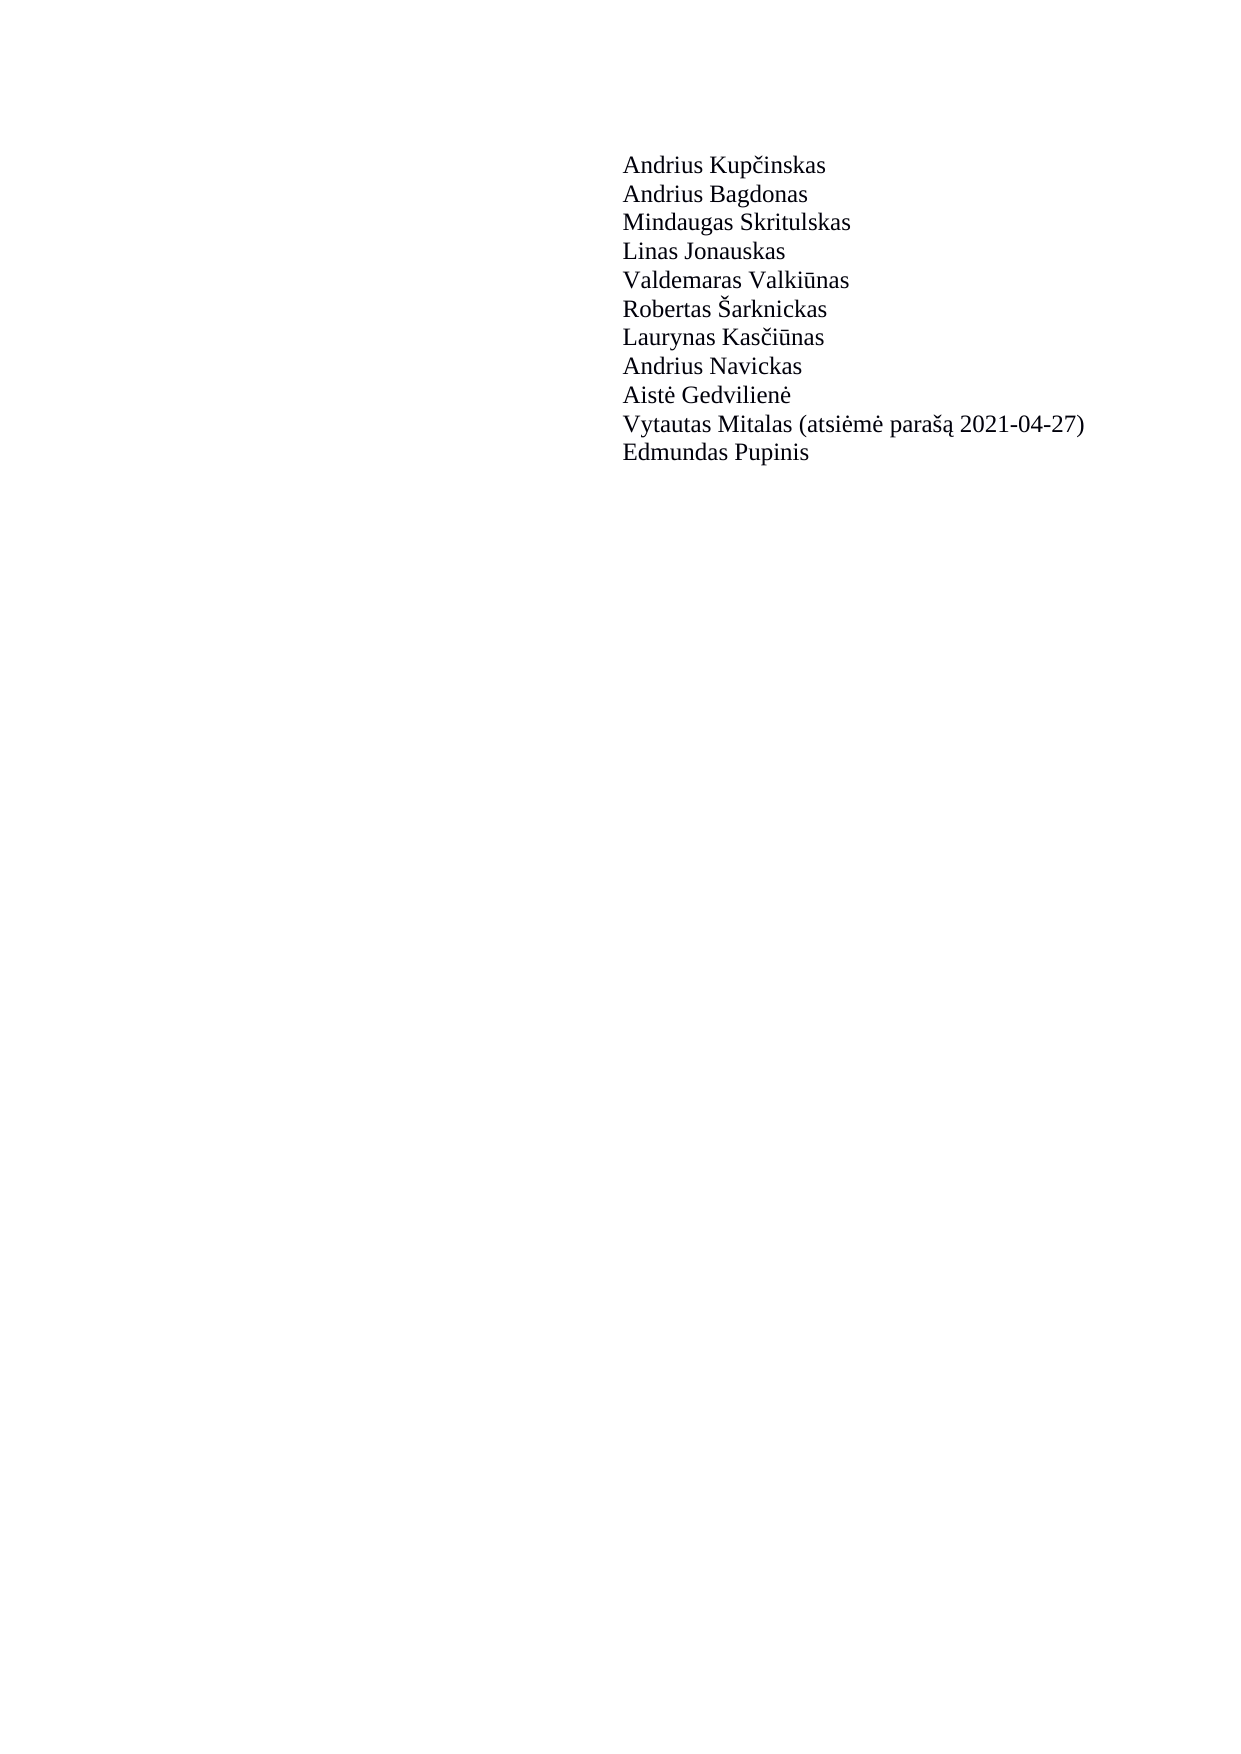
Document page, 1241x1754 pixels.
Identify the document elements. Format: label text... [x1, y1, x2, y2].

text Valdemaras Valkiūnas [622, 265, 1090, 294]
text Edmundas Pupinis [622, 437, 1090, 466]
text Andrius Bagdonas [622, 179, 1090, 207]
text Vytautas Mitalas (atsiėmė parašą 2021-04-27) [622, 409, 1090, 437]
text Robertas Šarknickas [622, 294, 1090, 322]
text Mindaugas Skritulskas [622, 207, 1090, 236]
text Andrius Kupčinskas [622, 150, 1090, 179]
text Andrius Navickas [622, 351, 1090, 380]
text Laurynas Kasčiūnas [622, 322, 1090, 351]
text Linas Jonauskas [622, 236, 1090, 265]
text Aistė Gedvilienė [622, 380, 1090, 409]
